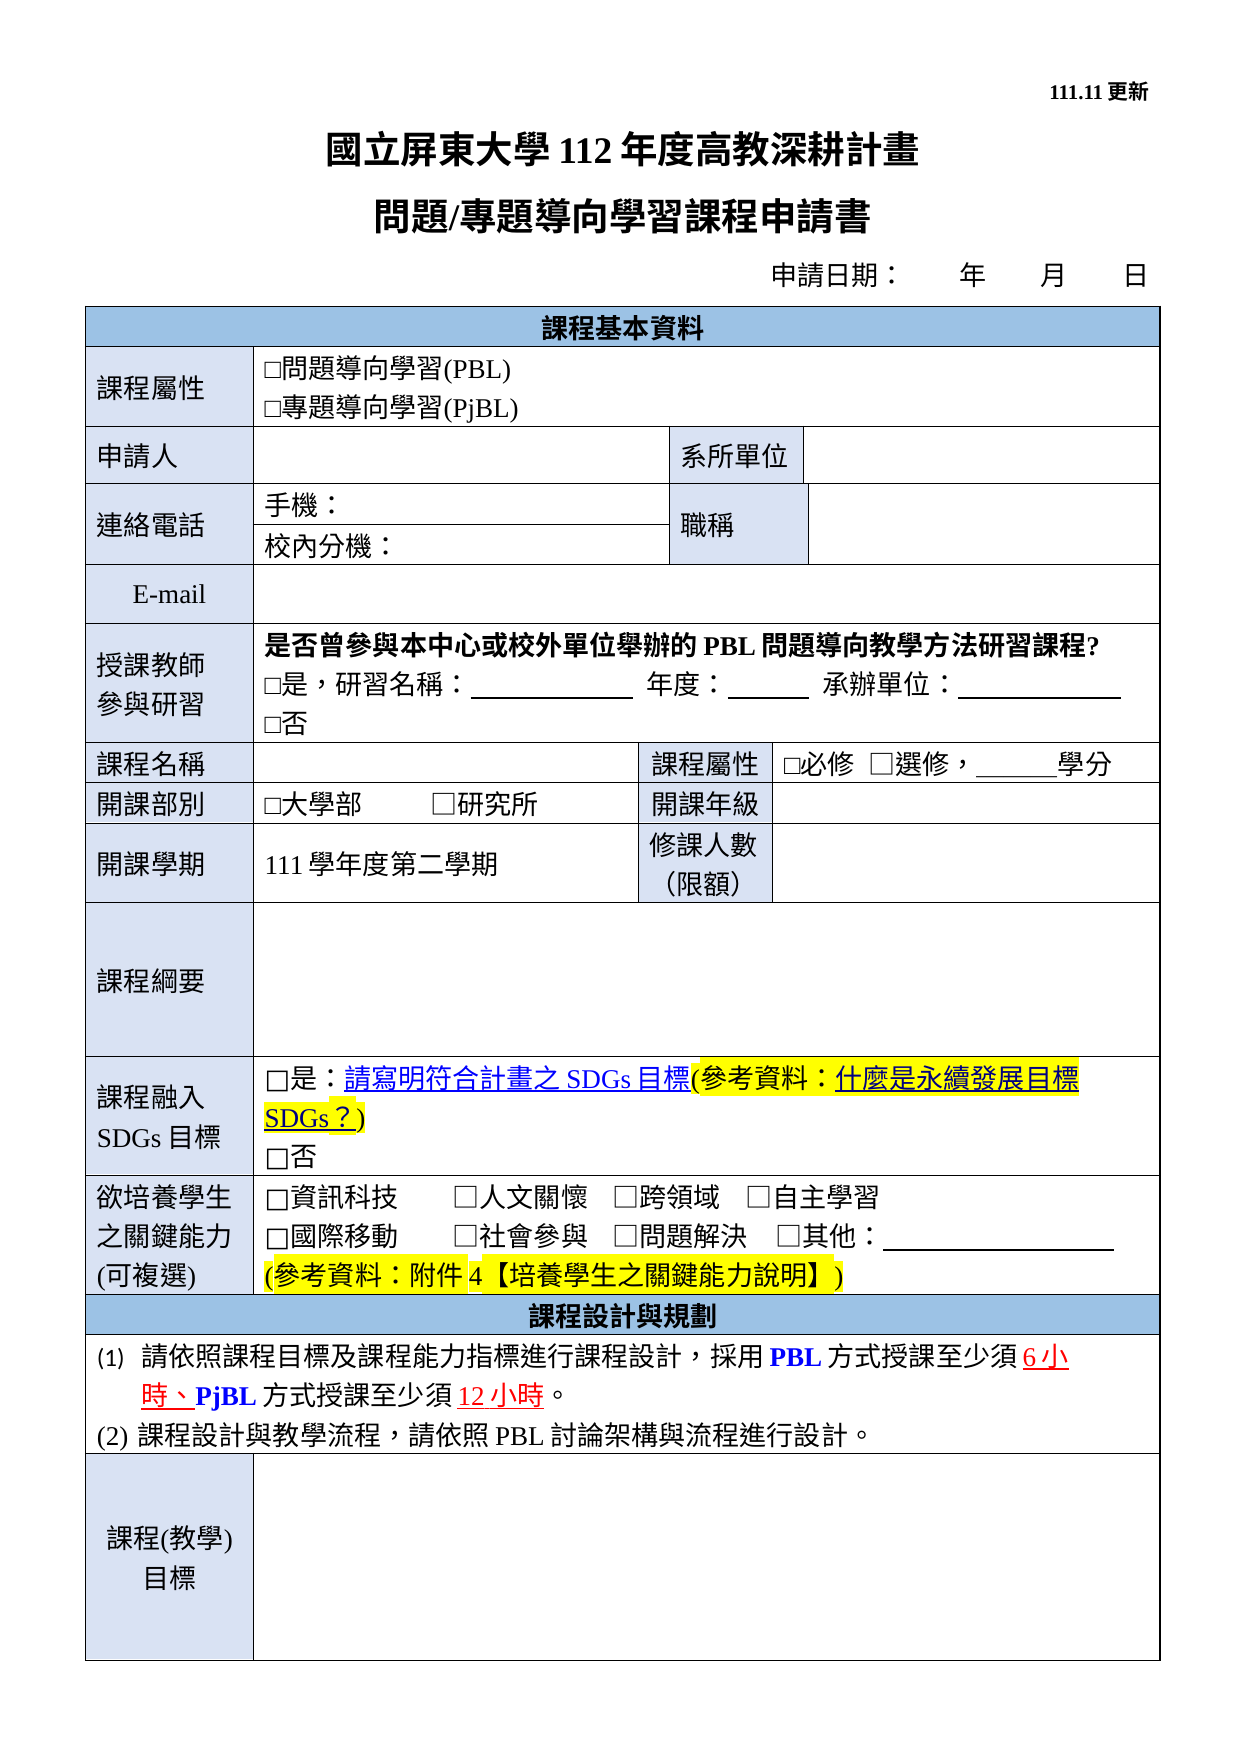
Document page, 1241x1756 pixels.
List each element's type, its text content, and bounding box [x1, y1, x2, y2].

table_cell [81, 742, 85, 782]
table_cell [81, 346, 85, 426]
table_cell 請依照課程目標及課程能力指標進行課程設計，採用PBL方式授課至少須6小時、PjBL方式授課至少須12小時。 課程設計與教學流程，請依照PBL討論架構與流程進行設計。 [86, 1335, 1159, 1453]
table_cell 課程名稱 [86, 743, 253, 782]
table_cell [773, 824, 1159, 902]
table_cell □是：請寫明符合計畫之SDGs目標(參考資料：什麼是永續發展目標SDGs？) □否 [254, 1057, 1159, 1174]
table_cell [81, 823, 85, 902]
table_cell [81, 1334, 85, 1453]
table_cell [254, 903, 1159, 1056]
table_cell 校內分機： [254, 525, 669, 564]
table_cell 課程綱要 [86, 903, 253, 1056]
table_cell E-mail [86, 565, 253, 623]
table_cell [81, 564, 85, 623]
table_cell 課程(教學) 目標 [86, 1454, 253, 1659]
table_header 111.11更新 國立屏東大學112年度高教深耕計畫 問題/專題導向學習課程申請書 申請日期： 年 月 日 [85, 75, 1160, 306]
table_cell 修課人數（限額） [639, 824, 772, 902]
table_cell 申請人 [86, 427, 253, 483]
table_cell [81, 524, 85, 564]
table_cell 課程設計與規劃 [86, 1295, 1159, 1334]
table_cell [81, 1294, 85, 1334]
table_cell [81, 1056, 85, 1174]
table_cell [254, 565, 1159, 623]
table_cell 開課部別 [86, 783, 253, 822]
table_cell 連絡電話 [86, 484, 253, 564]
table_cell [809, 484, 1159, 564]
table_cell 課程基本資料 [86, 307, 1159, 346]
table_cell 欲培養學生之關鍵能力 (可複選) [86, 1176, 253, 1294]
table_cell [81, 902, 85, 1056]
table_cell 課程屬性 [86, 347, 253, 426]
table_header [81, 75, 85, 306]
table_cell [81, 1453, 85, 1659]
table_cell 課程融入SDGs目標 [86, 1057, 253, 1174]
table_cell [804, 427, 1159, 483]
table_cell □大學部 □研究所 [254, 783, 638, 822]
table_cell [254, 427, 669, 483]
table_cell □資訊科技 □人文關懷 □跨領域 □自主學習 □國際移動 □社會參與 □問題解決 □其他： (參考資料：附件4【培養學生之關鍵能力說明】) [254, 1176, 1159, 1294]
table_cell [81, 426, 85, 483]
table_cell 手機： [254, 484, 669, 523]
table_cell [81, 1175, 85, 1294]
table_cell □必修 □選修，＿＿＿學分 [773, 743, 1159, 782]
table_cell [81, 483, 85, 523]
table_cell [81, 623, 85, 742]
table_cell 系所單位 [670, 427, 803, 483]
table_cell 開課學期 [86, 824, 253, 902]
table_cell 授課教師 參與研習 [86, 624, 253, 742]
table_cell [81, 782, 85, 822]
table_cell 職稱 [670, 484, 808, 564]
table_cell [773, 783, 1159, 822]
table_cell [254, 1454, 1159, 1659]
table_cell [254, 743, 638, 782]
table_cell 課程屬性 [639, 743, 772, 782]
table_cell 開課年級 [639, 783, 772, 822]
table_cell [81, 306, 85, 346]
table_cell 111學年度第二學期 [254, 824, 638, 902]
table_cell 是否曾參與本中心或校外單位舉辦的PBL問題導向教學方法研習課程? □是，研習名稱： 年度： 承辦單位： □否 [254, 624, 1159, 742]
table_cell □問題導向學習(PBL) □專題導向學習(PjBL) [254, 347, 1159, 426]
